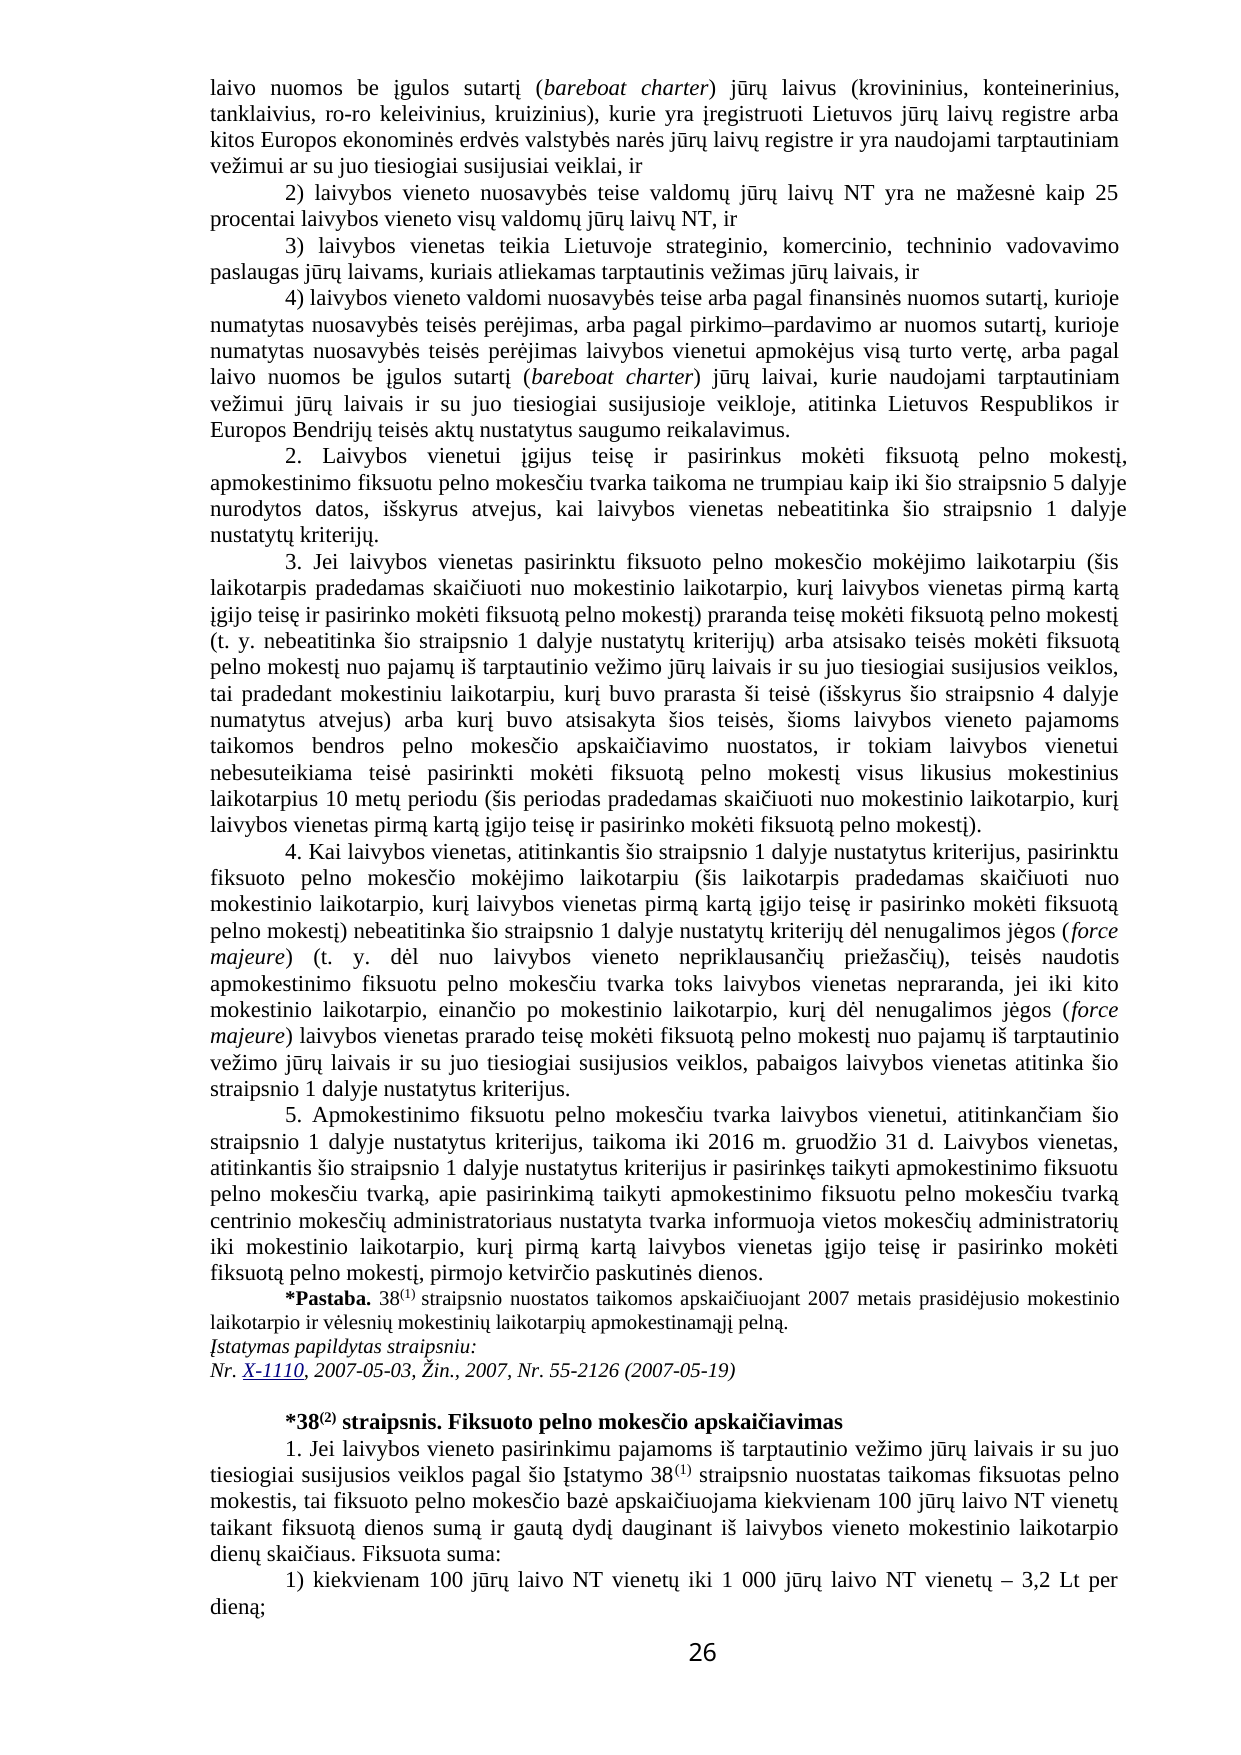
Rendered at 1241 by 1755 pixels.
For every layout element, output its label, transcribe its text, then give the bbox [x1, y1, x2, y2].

text Nr. X-1110, 2007-05-03, Žin., 2007, Nr. 55-2126 (2007-05-19) [210, 1358, 1120, 1382]
text 3. Jei laivybos vienetas pasirinktu fiksuoto pelno mokesčio mokėjimo laikotarpiu (šis laikotarpis pradedamas skaičiuoti nuo mokestinio laikotarpio, kurį laivybos vienetas pirmą kartą įgijo teisę ir pasirinko mokėti fiksuotą pelno mokestį) praranda teisę mokėti fiksuotą pelno mokestį (t. y. nebeatitinka šio straipsnio 1 dalyje nustatytų kriterijų) arba atsisako teisės mokėti fiksuotą pelno mokestį nuo pajamų iš tarptautinio vežimo jūrų laivais ir su juo tiesiogiai susijusios veiklos, tai pradedant mokestiniu laikotarpiu, kurį buvo prarasta ši teisė (išskyrus šio straipsnio 4 dalyje numatytus atvejus) arba kurį buvo atsisakyta šios teisės, šioms laivybos vieneto pajamoms taikomos bendros pelno mokesčio apskaičiavimo nuostatos, ir tokiam laivybos vienetui nebesuteikiama teisė pasirinkti mokėti fiksuotą pelno mokestį visus likusius mokestinius laikotarpius 10 metų periodu (šis periodas pradedamas skaičiuoti nuo mokestinio laikotarpio, kurį laivybos vienetas pirmą kartą įgijo teisę ir pasirinko mokėti fiksuotą pelno mokestį). [210, 548, 1120, 838]
text 2. Laivybos vienetui įgijus teisę ir pasirinkus mokėti fiksuotą pelno mokestį, apmokestinimo fiksuotu pelno mokesčiu tvarka taikoma ne trumpiau kaip iki šio straipsnio 5 dalyje nurodytos datos, išskyrus atvejus, kai laivybos vienetas nebeatitinka šio straipsnio 1 dalyje nustatytų kriterijų. [210, 442, 1129, 548]
text *38(2) straipsnis. Fiksuoto pelno mokesčio apskaičiavimas [210, 1408, 1120, 1435]
text 4) laivybos vieneto valdomi nuosavybės teise arba pagal finansinės nuomos sutartį, kurioje numatytas nuosavybės teisės perėjimas, arba pagal pirkimo–pardavimo ar nuomos sutartį, kurioje numatytas nuosavybės teisės perėjimas laivybos vienetui apmokėjus visą turto vertę, arba pagal laivo nuomos be įgulos sutartį (bareboat charter) jūrų laivai, kurie naudojami tarptautiniam vežimui jūrų laivais ir su juo tiesiogiai susijusioje veikloje, atitinka Lietuvos Respublikos ir Europos Bendrijų teisės aktų nustatytus saugumo reikalavimus. [210, 284, 1120, 442]
text 1) kiekvienam 100 jūrų laivo NT vienetų iki 1 000 jūrų laivo NT vienetų – 3,2 Lt per dieną; [210, 1567, 1120, 1619]
text 4. Kai laivybos vienetas, atitinkantis šio straipsnio 1 dalyje nustatytus kriterijus, pasirinktu fiksuoto pelno mokesčio mokėjimo laikotarpiu (šis laikotarpis pradedamas skaičiuoti nuo mokestinio laikotarpio, kurį laivybos vienetas pirmą kartą įgijo teisę ir pasirinko mokėti fiksuotą pelno mokestį) nebeatitinka šio straipsnio 1 dalyje nustatytų kriterijų dėl nenugalimos jėgos (force majeure) (t. y. dėl nuo laivybos vieneto nepriklausančių priežasčių), teisės naudotis apmokestinimo fiksuotu pelno mokesčiu tvarka toks laivybos vienetas nepraranda, jei iki kito mokestinio laikotarpio, einančio po mokestinio laikotarpio, kurį dėl nenugalimos jėgos (force majeure) laivybos vienetas prarado teisę mokėti fiksuotą pelno mokestį nuo pajamų iš tarptautinio vežimo jūrų laivais ir su juo tiesiogiai susijusios veiklos, pabaigos laivybos vienetas atitinka šio straipsnio 1 dalyje nustatytus kriterijus. [210, 838, 1120, 1101]
text 1. Jei laivybos vieneto pasirinkimu pajamoms iš tarptautinio vežimo jūrų laivais ir su juo tiesiogiai susijusios veiklos pagal šio Įstatymo 38(1) straipsnio nuostatas taikomas fiksuotas pelno mokestis, tai fiksuoto pelno mokesčio bazė apskaičiuojama kiekvienam 100 jūrų laivo NT vienetų taikant fiksuotą dienos sumą ir gautą dydį dauginant iš laivybos vieneto mokestinio laikotarpio dienų skaičiaus. Fiksuota suma: [210, 1435, 1120, 1567]
text 5. Apmokestinimo fiksuotu pelno mokesčiu tvarka laivybos vienetui, atitinkančiam šio straipsnio 1 dalyje nustatytus kriterijus, taikoma iki 2016 m. gruodžio 31 d. Laivybos vienetas, atitinkantis šio straipsnio 1 dalyje nustatytus kriterijus ir pasirinkęs taikyti apmokestinimo fiksuotu pelno mokesčiu tvarką, apie pasirinkimą taikyti apmokestinimo fiksuotu pelno mokesčiu tvarką centrinio mokesčių administratoriaus nustatyta tvarka informuoja vietos mokesčių administratorių iki mokestinio laikotarpio, kurį pirmą kartą laivybos vienetas įgijo teisę ir pasirinko mokėti fiksuotą pelno mokestį, pirmojo ketvirčio paskutinės dienos. [210, 1101, 1120, 1286]
text *Pastaba. 38(1) straipsnio nuostatos taikomos apskaičiuojant 2007 metais prasidėjusio mokestinio laikotarpio ir vėlesnių mokestinių laikotarpių apmokestinamąjį pelną. [210, 1286, 1120, 1334]
text Įstatymas papildytas straipsniu: [210, 1334, 1120, 1358]
text 3) laivybos vienetas teikia Lietuvoje strateginio, komercinio, techninio vadovavimo paslaugas jūrų laivams, kuriais atliekamas tarptautinis vežimas jūrų laivais, ir [210, 232, 1120, 284]
text 2) laivybos vieneto nuosavybės teise valdomų jūrų laivų NT yra ne mažesnė kaip 25 procentai laivybos vieneto visų valdomų jūrų laivų NT, ir [210, 179, 1120, 232]
text laivo nuomos be įgulos sutartį (bareboat charter) jūrų laivus (krovininius, konteinerinius, tanklaivius, ro-ro keleivinius, kruizinius), kurie yra įregistruoti Lietuvos jūrų laivų registre arba kitos Europos ekonominės erdvės valstybės narės jūrų laivų registre ir yra naudojami tarptautiniam vežimui ar su juo tiesiogiai susijusiai veiklai, ir [210, 73, 1120, 179]
